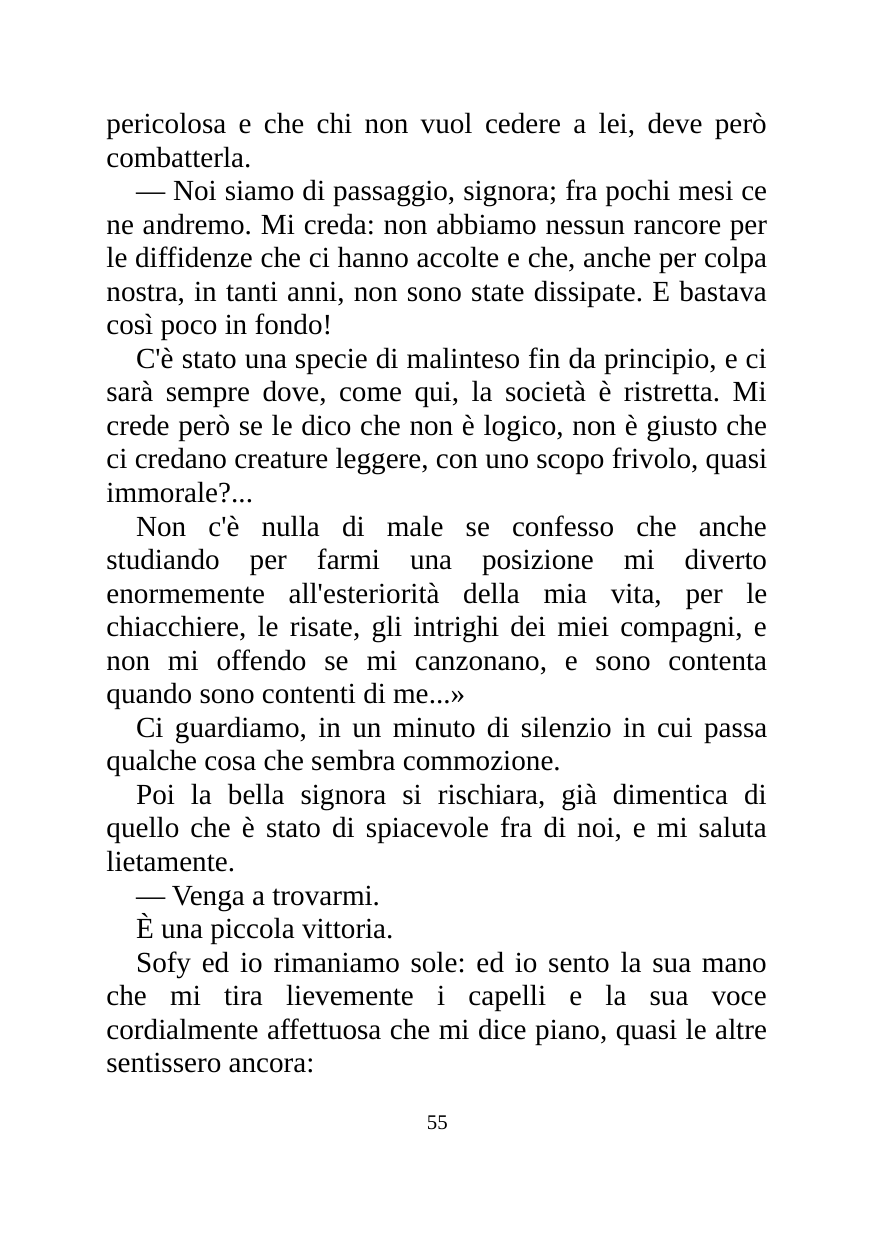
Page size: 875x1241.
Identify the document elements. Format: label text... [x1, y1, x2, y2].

text pericolosa e che chi non vuol cedere a lei, deve però combatterla. [106, 106, 768, 173]
text C'è stato una specie di malinteso fin da principio, e ci sarà sempre dove, come qui, la società è ristretta. Mi crede però se le dico che non è logico, non è giusto che ci credano creature leggere, con uno scopo frivolo, quasi immorale?... [106, 341, 768, 509]
text Sofy ed io rimaniamo sole: ed io sento la sua mano che mi tira lievemente i capelli e la sua voce cordialmente affettuosa che mi dice piano, quasi le altre sentissero ancora: [106, 945, 768, 1079]
text Ci guardiamo, in un minuto di silenzio in cui passa qualche cosa che sembra commozione. [106, 710, 768, 777]
text È una piccola vittoria. [106, 911, 768, 945]
text Non c'è nulla di male se confesso che anche studiando per farmi una posizione mi diverto enormemente all'esteriorità della mia vita, per le chiacchiere, le risate, gli intrighi dei miei compagni, e non mi offendo se mi canzonano, e sono contenta quando sono contenti di me...» [106, 509, 768, 710]
text — Venga a trovarmi. [106, 878, 768, 911]
text — Noi siamo di passaggio, signora; fra pochi mesi ce ne andremo. Mi creda: non abbiamo nessun rancore per le diffidenze che ci hanno accolte e che, anche per colpa nostra, in tanti anni, non sono state dissipate. E bastava così poco in fondo! [106, 173, 768, 341]
text Poi la bella signora si rischiara, già dimentica di quello che è stato di spiacevole fra di noi, e mi saluta lietamente. [106, 777, 768, 878]
